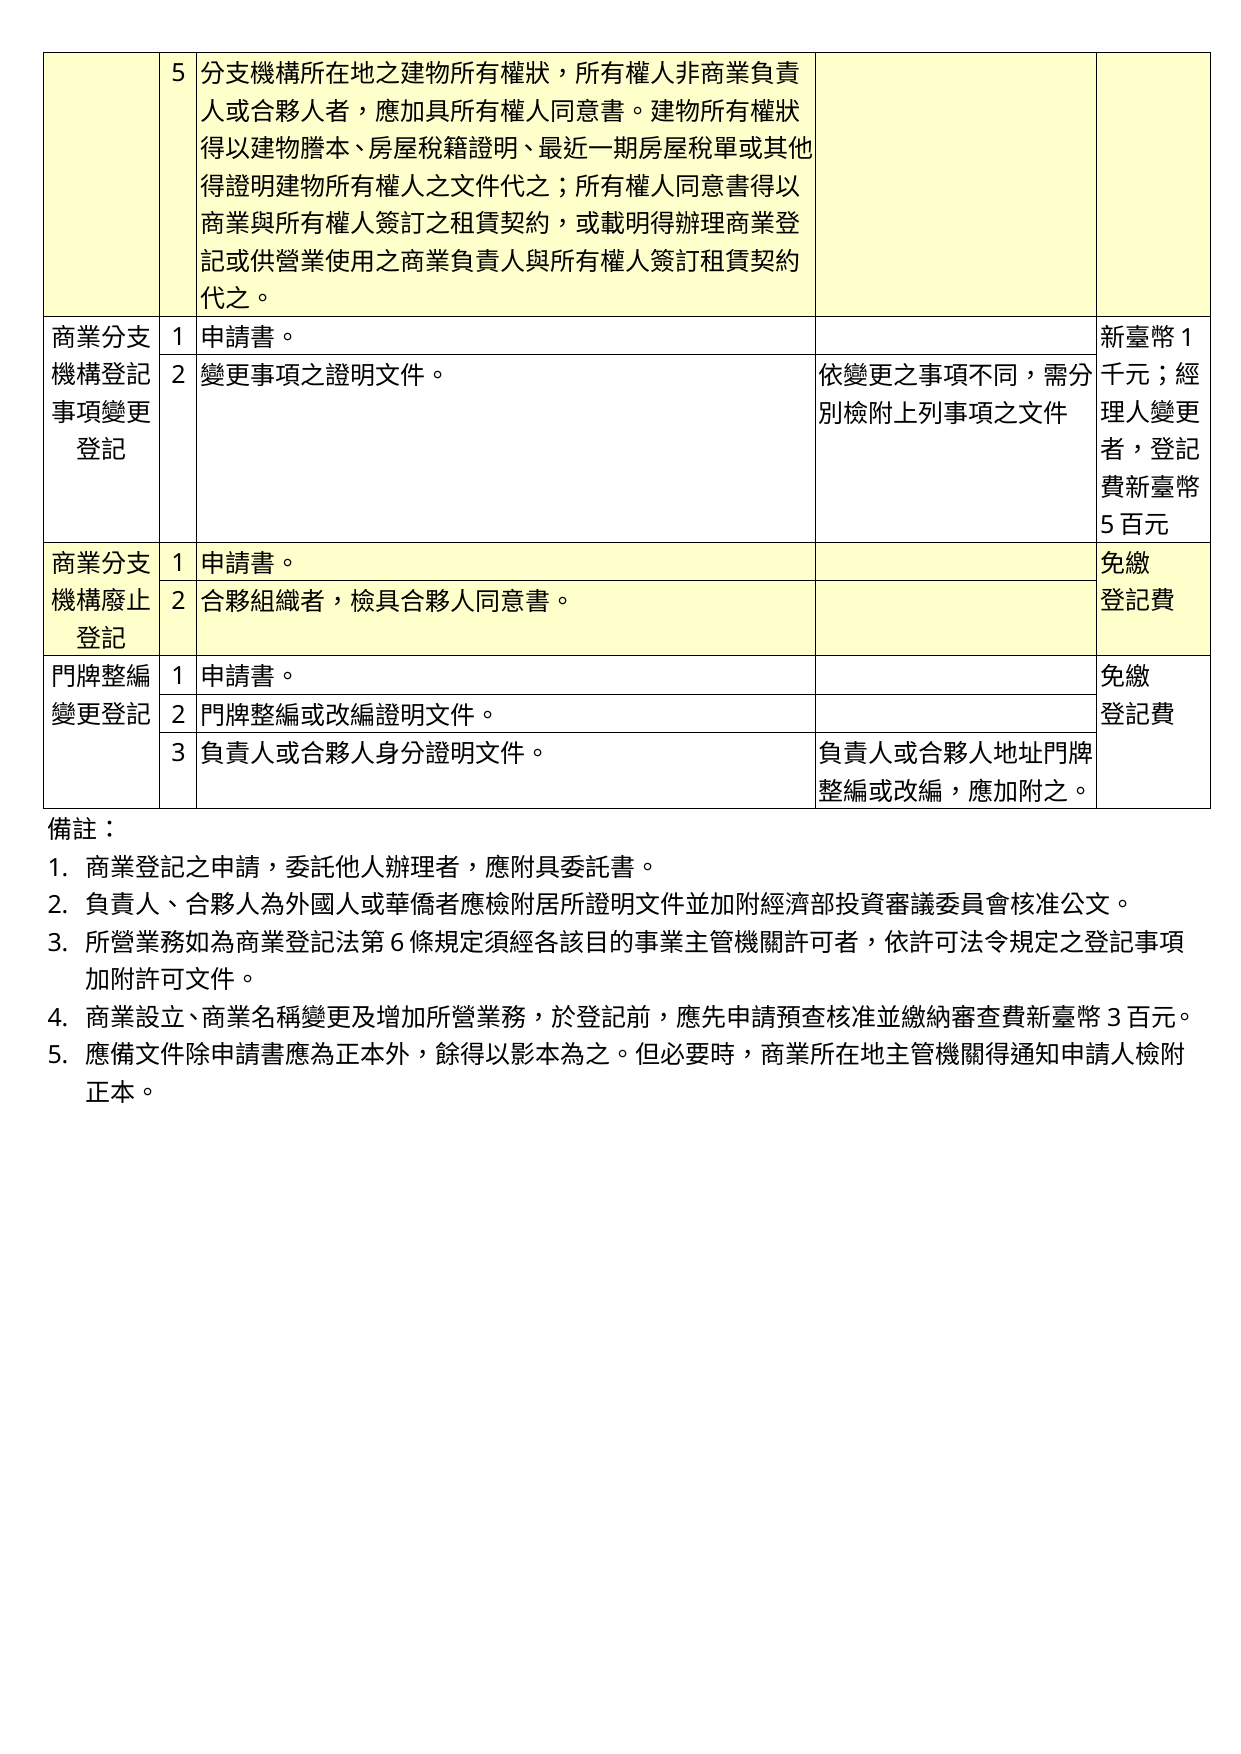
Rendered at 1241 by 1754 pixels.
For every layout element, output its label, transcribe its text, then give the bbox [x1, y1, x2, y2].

table_cell [816, 656, 1096, 694]
table_cell [816, 581, 1096, 655]
table_cell 分支機構所在地之建物所有權狀，所有權人非商業負責人或合夥人者，應加具所有權人同意書。建物所有權狀得以建物謄本、房屋稅籍證明、最近一期房屋稅單或其他得證明建物所有權人之文件代之；所有權人同意書得以商業與所有權人簽訂之租賃契約，或載明得辦理商業登記或供營業使用之商業負責人與所有權人簽訂租賃契約代之。 [197, 53, 815, 316]
list 商業設立、商業名稱變更及增加所營業務，於登記前，應先申請預查核准並繳納審查費新臺幣3百元。 [47, 997, 1193, 1034]
table_cell 5 [160, 53, 196, 316]
list 商業登記之申請，委託他人辦理者，應附具委託書。 [47, 847, 1193, 884]
table_cell 2 [160, 695, 196, 732]
table_cell 申請書。 [197, 656, 815, 694]
table_cell 商業分支 機構登記 事項變更 登記 [44, 317, 159, 542]
table_cell 免繳 登記費 [1097, 543, 1210, 655]
table_cell 商業分支 機構廢止 登記 [44, 543, 159, 655]
table_cell 合夥組織者，檢具合夥人同意書。 [197, 581, 815, 655]
table_cell 變更事項之證明文件。 [197, 355, 815, 542]
table_cell 2 [160, 355, 196, 542]
list 所營業務如為商業登記法第6條規定須經各該目的事業主管機關許可者，依許可法令規定之登記事項加附許可文件。 [47, 922, 1193, 997]
table_cell 依變更之事項不同，需分別檢附上列事項之文件 [816, 355, 1096, 542]
table_cell 2 [160, 581, 196, 655]
table_cell 1 [160, 317, 196, 354]
table_cell 門牌整編 變更登記 [44, 656, 159, 808]
table_cell [816, 543, 1096, 580]
list 負責人、合夥人為外國人或華僑者應檢附居所證明文件並加附經濟部投資審議委員會核准公文。 [47, 884, 1193, 922]
table_cell 3 [160, 733, 196, 808]
text 備註： [47, 809, 1193, 847]
table_cell [1097, 53, 1210, 316]
table_cell 負責人或合夥人身分證明文件。 [197, 733, 815, 808]
table_cell [816, 53, 1096, 316]
table_cell 負責人或合夥人地址門牌整編或改編，應加附之。 [816, 733, 1096, 808]
table_cell [816, 695, 1096, 732]
table_cell 1 [160, 543, 196, 580]
table_cell [44, 53, 159, 316]
table_cell 免繳 登記費 [1097, 656, 1210, 808]
table_cell 新臺幣1千元；經理人變更者，登記費新臺幣5百元 [1097, 317, 1210, 542]
table_cell [816, 317, 1096, 354]
table_cell 申請書。 [197, 543, 815, 580]
table_cell 申請書。 [197, 317, 815, 354]
table_cell 1 [160, 656, 196, 694]
list 應備文件除申請書應為正本外，餘得以影本為之。但必要時，商業所在地主管機關得通知申請人檢附正本。 [47, 1034, 1193, 1109]
table_cell 門牌整編或改編證明文件。 [197, 695, 815, 732]
